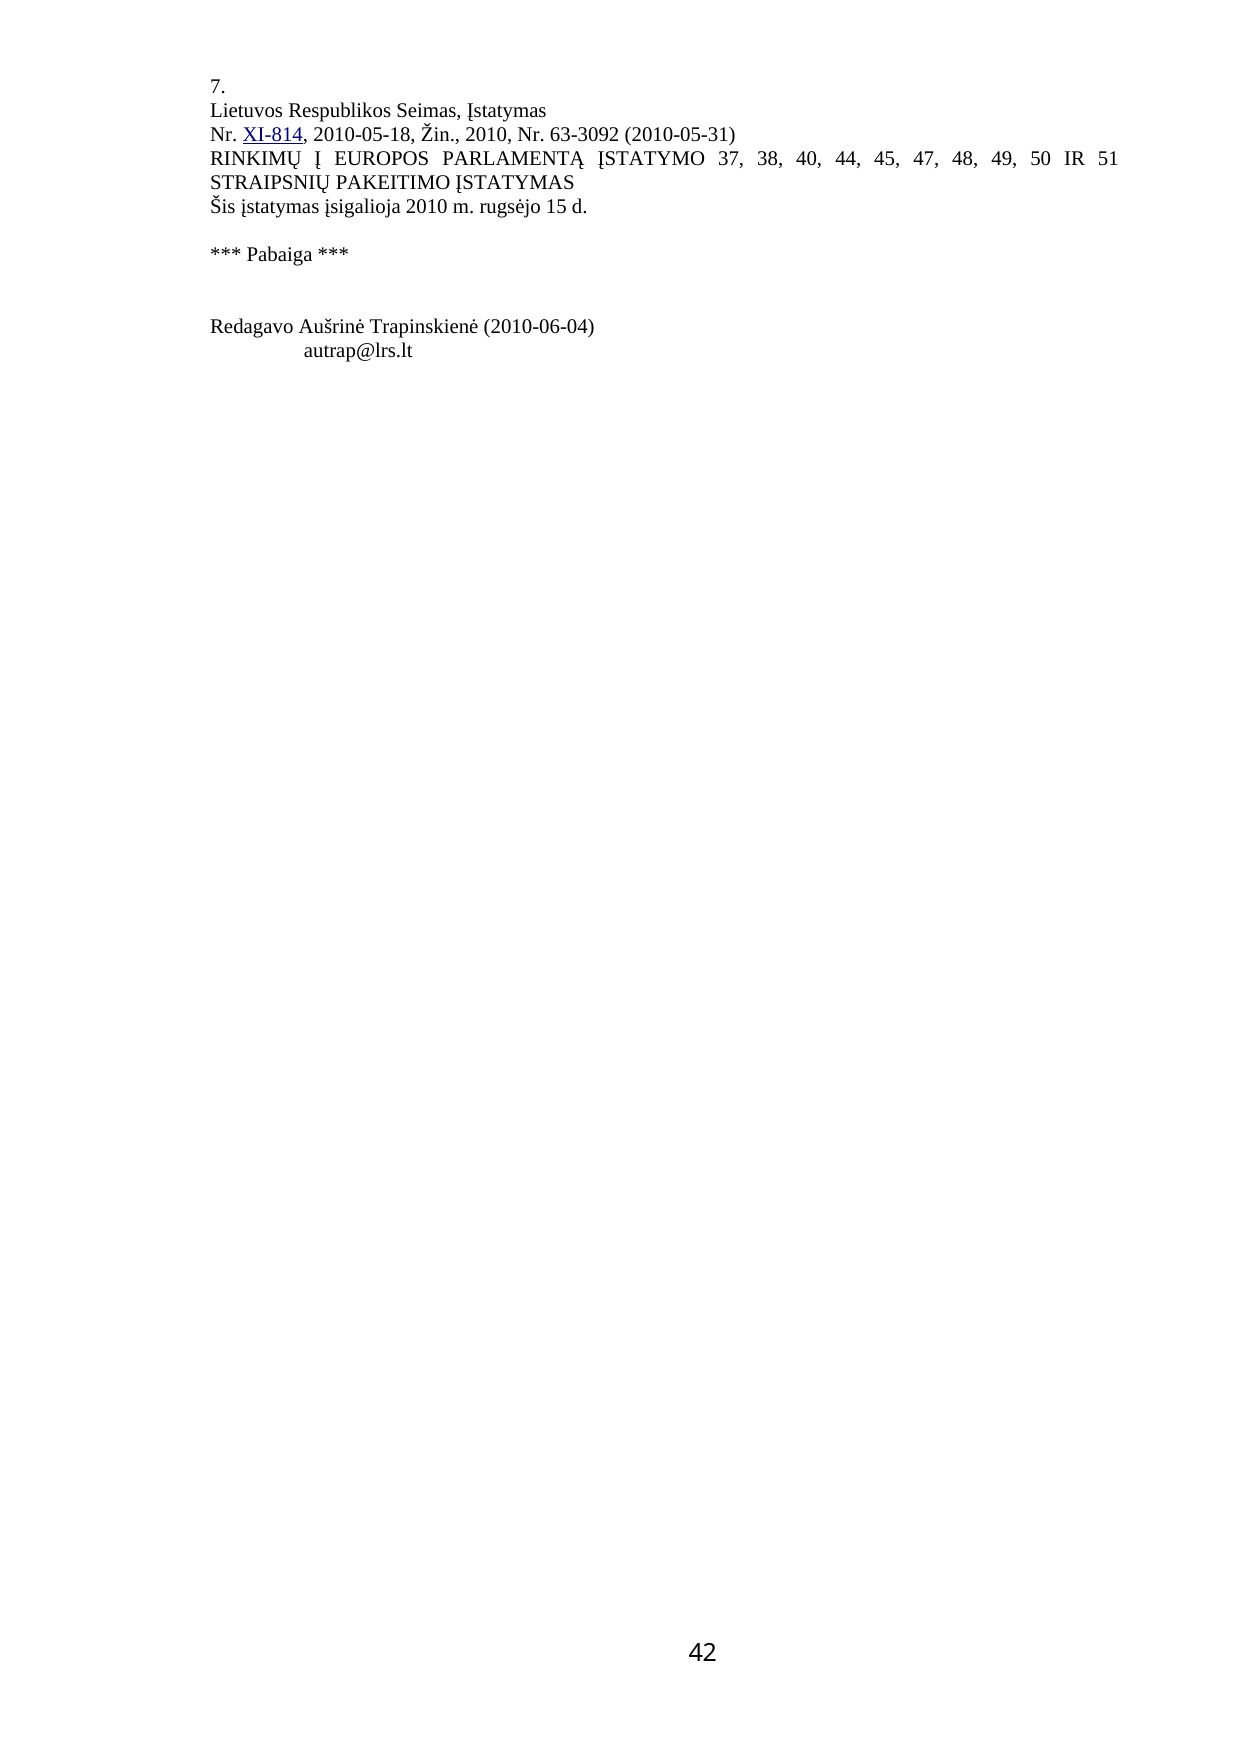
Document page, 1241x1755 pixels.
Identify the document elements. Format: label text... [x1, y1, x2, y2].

text RINKIMŲ Į EUROPOS PARLAMENTĄ ĮSTATYMO 37, 38, 40, 44, 45, 47, 48, 49, 50 IR 51 STRAIPSNIŲ PAKEITIMO ĮSTATYMAS [210, 146, 1120, 194]
text 7. [210, 73, 1120, 98]
text *** Pabaiga *** [210, 242, 1120, 266]
text Šis įstatymas įsigalioja 2010 m. rugsėjo 15 d. [210, 194, 1120, 218]
text Lietuvos Respublikos Seimas, Įstatymas [210, 98, 1120, 122]
text Nr. XI-814, 2010-05-18, Žin., 2010, Nr. 63-3092 (2010-05-31) [210, 122, 1120, 146]
text Redagavo Aušrinė Trapinskienė (2010-06-04) [210, 314, 1120, 338]
text autrap@lrs.lt [210, 338, 1120, 362]
